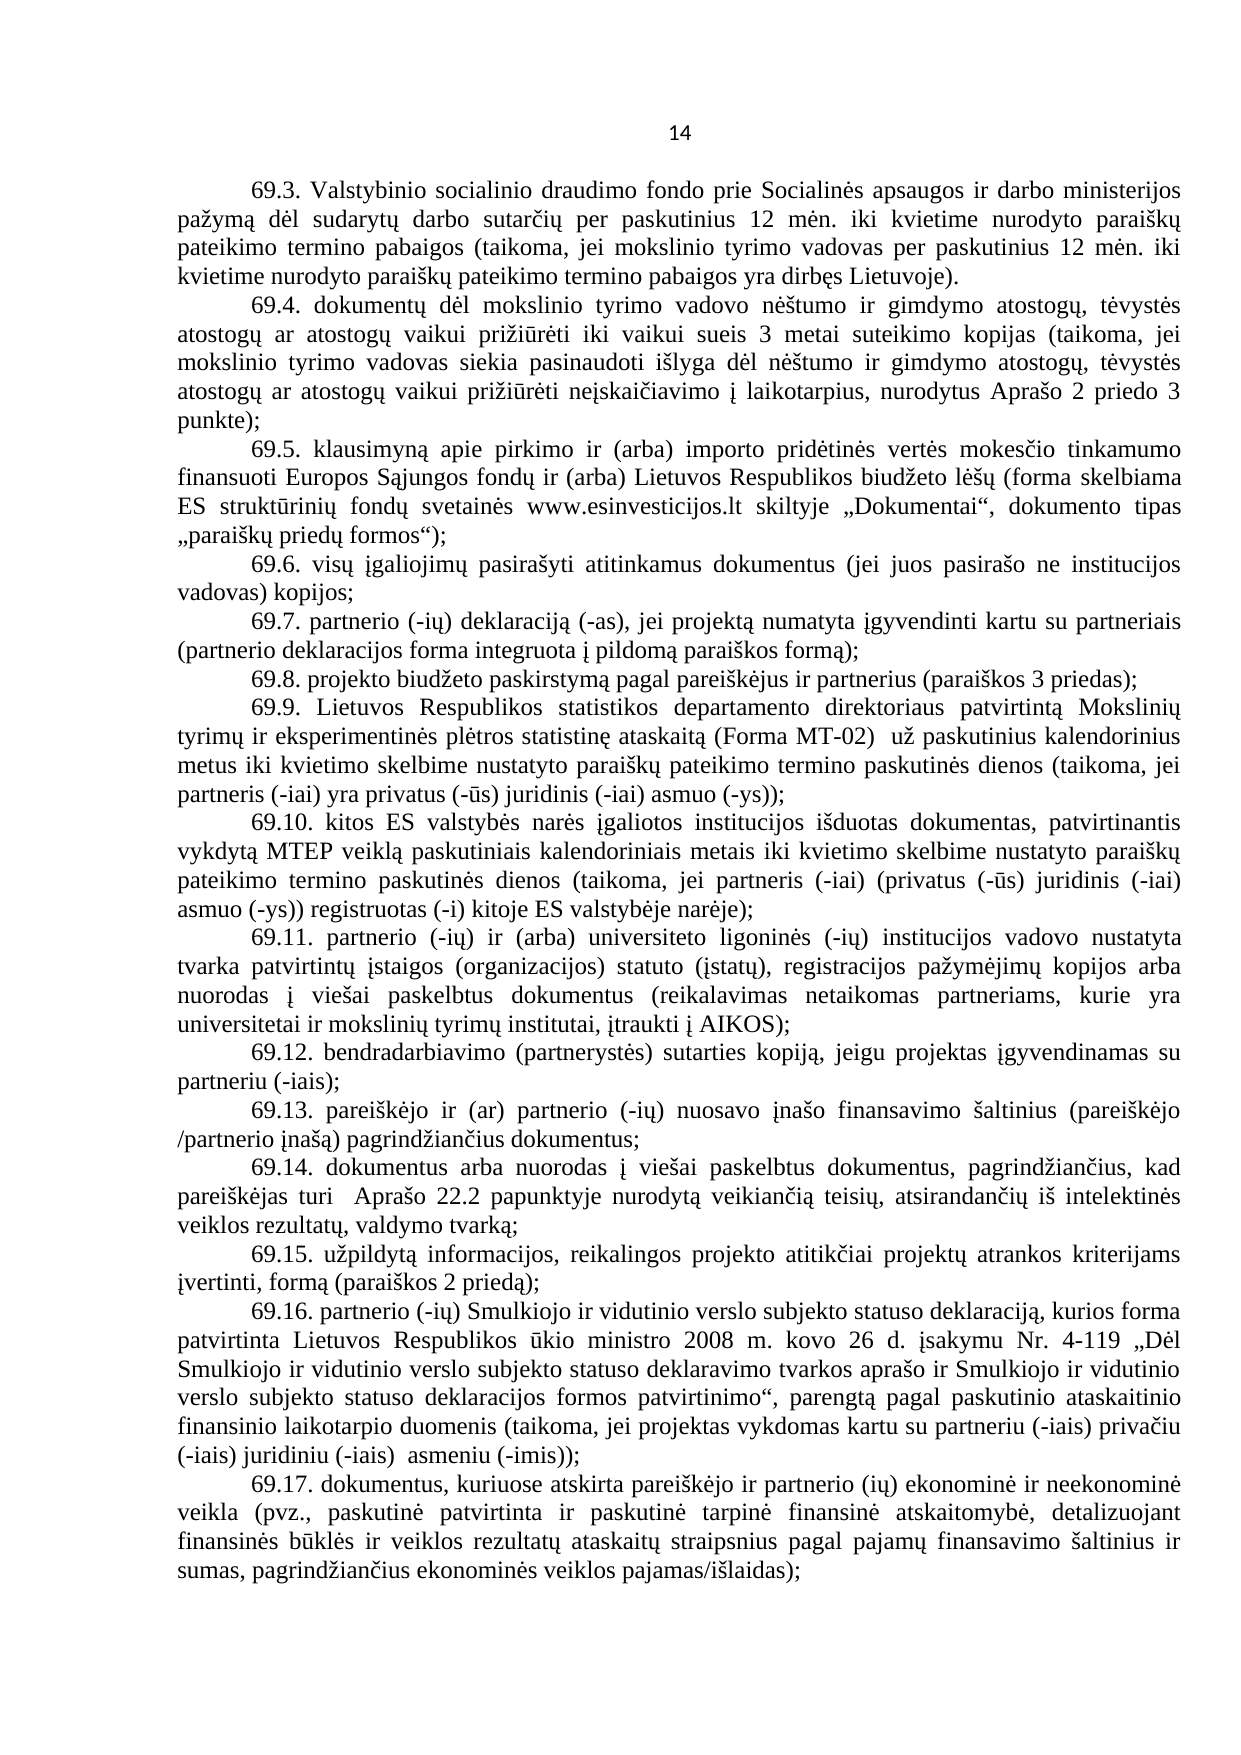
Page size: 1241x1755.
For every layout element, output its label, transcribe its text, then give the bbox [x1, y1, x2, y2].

text 69.17. dokumentus, kuriuose atskirta pareiškėjo ir partnerio (ių) ekonominė ir neekonominė veikla (pvz., paskutinė patvirtinta ir paskutinė tarpinė finansinė atskaitomybė, detalizuojant finansinės būklės ir veiklos rezultatų ataskaitų straipsnius pagal pajamų finansavimo šaltinius ir sumas, pagrindžiančius ekonominės veiklos pajamas/išlaidas); [177, 1469, 1182, 1584]
text 69.13. pareiškėjo ir (ar) partnerio (-ių) nuosavo įnašo finansavimo šaltinius (pareiškėjo /partnerio įnašą) pagrindžiančius dokumentus; [177, 1095, 1182, 1152]
text 69.3. Valstybinio socialinio draudimo fondo prie Socialinės apsaugos ir darbo ministerijos pažymą dėl sudarytų darbo sutarčių per paskutinius 12 mėn. iki kvietime nurodyto paraiškų pateikimo termino pabaigos (taikoma, jei mokslinio tyrimo vadovas per paskutinius 12 mėn. iki kvietime nurodyto paraiškų pateikimo termino pabaigos yra dirbęs Lietuvoje). [177, 175, 1182, 290]
text 69.7. partnerio (-ių) deklaraciją (-as), jei projektą numatyta įgyvendinti kartu su partneriais (partnerio deklaracijos forma integruota į pildomą paraiškos formą); [177, 606, 1182, 664]
text 69.12. bendradarbiavimo (partnerystės) sutarties kopiją, jeigu projektas įgyvendinamas su partneriu (-iais); [177, 1037, 1182, 1095]
text 69.14. dokumentus arba nuorodas į viešai paskelbtus dokumentus, pagrindžiančius, kad pareiškėjas turi Aprašo 22.2 papunktyje nurodytą veikiančią teisių, atsirandančių iš intelektinės veiklos rezultatų, valdymo tvarką; [177, 1152, 1182, 1239]
text 69.9. Lietuvos Respublikos statistikos departamento direktoriaus patvirtintą Mokslinių tyrimų ir eksperimentinės plėtros statistinę ataskaitą (Forma MT-02) už paskutinius kalendorinius metus iki kvietimo skelbime nustatyto paraiškų pateikimo termino paskutinės dienos (taikoma, jei partneris (-iai) yra privatus (-ūs) juridinis (-iai) asmuo (-ys)); [177, 692, 1182, 807]
text 69.6. visų įgaliojimų pasirašyti atitinkamus dokumentus (jei juos pasirašo ne institucijos vadovas) kopijos; [177, 549, 1182, 606]
text 69.10. kitos ES valstybės narės įgaliotos institucijos išduotas dokumentas, patvirtinantis vykdytą MTEP veiklą paskutiniais kalendoriniais metais iki kvietimo skelbime nustatyto paraiškų pateikimo termino paskutinės dienos (taikoma, jei partneris (-iai) (privatus (-ūs) juridinis (-iai) asmuo (-ys)) registruotas (-i) kitoje ES valstybėje narėje); [177, 807, 1182, 922]
text 69.16. partnerio (-ių) Smulkiojo ir vidutinio verslo subjekto statuso deklaraciją, kurios forma patvirtinta Lietuvos Respublikos ūkio ministro 2008 m. kovo 26 d. įsakymu Nr. 4-119 „Dėl Smulkiojo ir vidutinio verslo subjekto statuso deklaravimo tvarkos aprašo ir Smulkiojo ir vidutinio verslo subjekto statuso deklaracijos formos patvirtinimo“, parengtą pagal paskutinio ataskaitinio finansinio laikotarpio duomenis (taikoma, jei projektas vykdomas kartu su partneriu (-iais) privačiu (-iais) juridiniu (-iais) asmeniu (-imis)); [177, 1296, 1182, 1469]
text 69.5. klausimyną apie pirkimo ir (arba) importo pridėtinės vertės mokesčio tinkamumo finansuoti Europos Sąjungos fondų ir (arba) Lietuvos Respublikos biudžeto lėšų (forma skelbiama ES struktūrinių fondų svetainės www.esinvesticijos.lt skiltyje „Dokumentai“, dokumento tipas „paraiškų priedų formos“); [177, 434, 1182, 549]
text 69.4. dokumentų dėl mokslinio tyrimo vadovo nėštumo ir gimdymo atostogų, tėvystės atostogų ar atostogų vaikui prižiūrėti iki vaikui sueis 3 metai suteikimo kopijas (taikoma, jei mokslinio tyrimo vadovas siekia pasinaudoti išlyga dėl nėštumo ir gimdymo atostogų, tėvystės atostogų ar atostogų vaikui prižiūrėti neįskaičiavimo į laikotarpius, nurodytus Aprašo 2 priedo 3 punkte); [177, 290, 1182, 434]
text 69.15. užpildytą informacijos, reikalingos projekto atitikčiai projektų atrankos kriterijams įvertinti, formą (paraiškos 2 priedą); [177, 1239, 1182, 1296]
text 69.8. projekto biudžeto paskirstymą pagal pareiškėjus ir partnerius (paraiškos 3 priedas); [177, 664, 1182, 692]
text 69.11. partnerio (-ių) ir (arba) universiteto ligoninės (-ių) institucijos vadovo nustatyta tvarka patvirtintų įstaigos (organizacijos) statuto (įstatų), registracijos pažymėjimų kopijos arba nuorodas į viešai paskelbtus dokumentus (reikalavimas netaikomas partneriams, kurie yra universitetai ir mokslinių tyrimų institutai, įtraukti į AIKOS); [177, 922, 1182, 1037]
